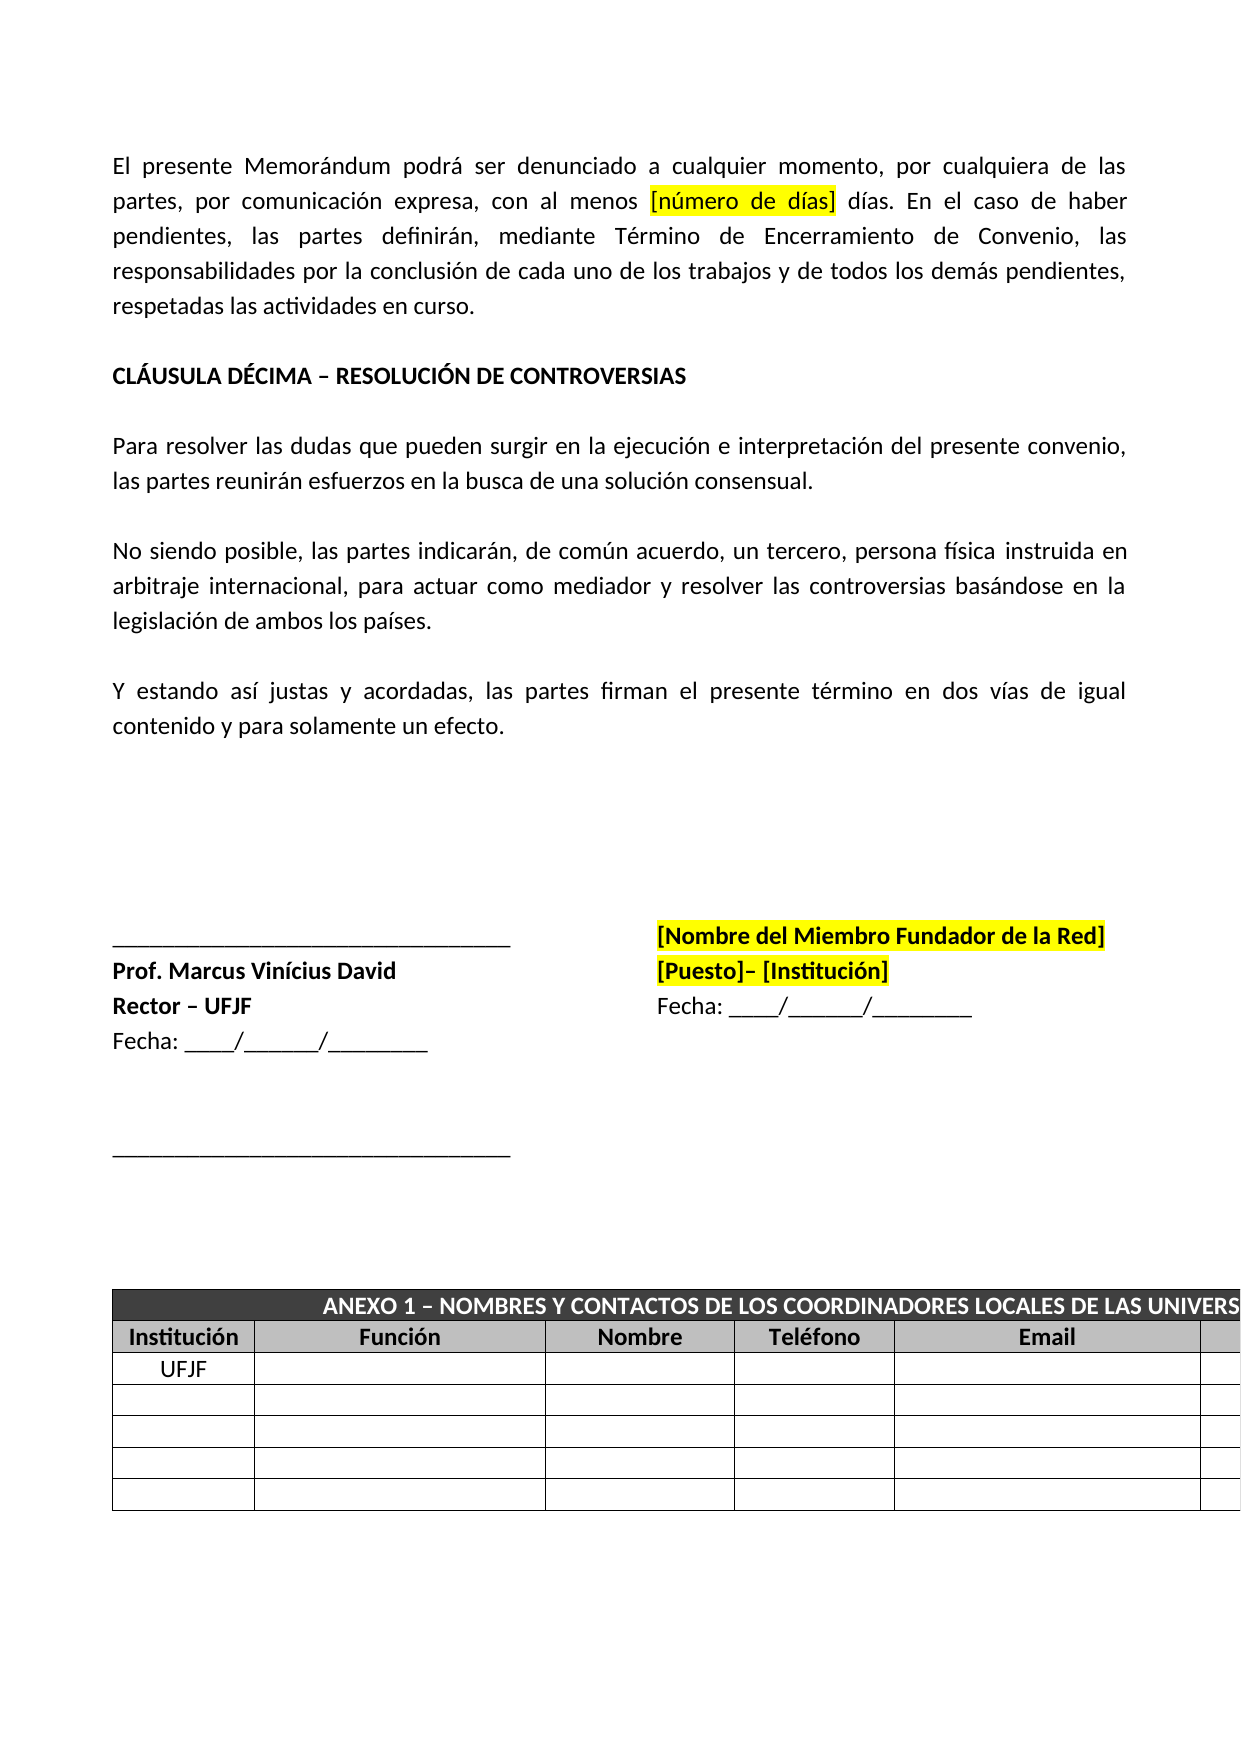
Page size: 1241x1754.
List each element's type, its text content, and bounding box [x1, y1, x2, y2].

text [Puesto]– [Institución] [657, 955, 1128, 986]
text El presente Memorándum podrá ser denunciado a cualquier momento, por cualquiera de las partes, por comunicación expresa, con al menos [número de días] días. En el caso de haber pendientes, las partes definirán, mediante Término de Encerramiento de Convenio, las responsabilidades por la conclusión de cada uno de los trabajos y de todos los demás pendientes, respetadas las actividades en curso. [112, 150, 1128, 321]
text [Nombre del Miembro Fundador de la Red] [657, 920, 1128, 951]
table_cell [546, 1385, 734, 1415]
table_cell Teléfono [735, 1321, 894, 1352]
table_cell [895, 1353, 1200, 1383]
text CLÁUSULA DÉCIMA – RESOLUCIÓN DE CONTROVERSIAS [112, 360, 1128, 391]
table_cell Dirección [1201, 1321, 1240, 1352]
table_cell [1201, 1479, 1240, 1510]
table_cell Email [895, 1321, 1200, 1352]
table_cell [895, 1385, 1200, 1415]
table_cell [1201, 1448, 1240, 1478]
table_header ANEXO 1 – NOMBRES Y CONTACTOS DE LOS COORDINADORES LOCALES DE LAS UNIVERSIDADES MIEMBRO [113, 1290, 1240, 1320]
table_cell [255, 1385, 545, 1415]
table_cell [895, 1479, 1200, 1510]
text Y estando así justas y acordadas, las partes firman el presente término en dos vías de igual contenido y para solamente un efecto. [112, 675, 1128, 741]
table_cell [735, 1448, 894, 1478]
text Prof. Marcus Vinícius David [112, 955, 583, 986]
text ________________________________ [112, 1130, 583, 1161]
table_cell [895, 1448, 1200, 1478]
table_cell [735, 1385, 894, 1415]
table_cell [113, 1385, 254, 1415]
table_cell [1201, 1385, 1240, 1415]
table_cell [1201, 1416, 1240, 1447]
table_cell [546, 1353, 734, 1383]
table_cell [113, 1479, 254, 1510]
table_cell [255, 1448, 545, 1478]
text Fecha: ____/______/________ [112, 1025, 583, 1056]
table_cell [546, 1479, 734, 1510]
table_cell [735, 1479, 894, 1510]
text ________________________________ [112, 920, 583, 951]
table_cell Función [255, 1321, 545, 1352]
text Rector – UFJF [112, 990, 583, 1021]
table_cell [546, 1416, 734, 1447]
table_cell [113, 1448, 254, 1478]
text No siendo posible, las partes indicarán, de común acuerdo, un tercero, persona física instruida en arbitraje internacional, para actuar como mediador y resolver las controversias basándose en la legislación de ambos los países. [112, 535, 1128, 636]
table_cell UFJF [113, 1353, 254, 1383]
table_cell [1201, 1353, 1240, 1383]
table_cell Nombre [546, 1321, 734, 1352]
table_cell [255, 1353, 545, 1383]
table_cell [546, 1448, 734, 1478]
table_cell [895, 1416, 1200, 1447]
table_cell [255, 1479, 545, 1510]
table_cell [735, 1353, 894, 1383]
table_cell [113, 1416, 254, 1447]
table_cell [255, 1416, 545, 1447]
text Para resolver las dudas que pueden surgir en la ejecución e interpretación del presente convenio, las partes reunirán esfuerzos en la busca de una solución consensual. [112, 430, 1128, 496]
text Fecha: ____/______/________ [657, 990, 1128, 1021]
table_cell Institución [113, 1321, 254, 1352]
table_cell [735, 1416, 894, 1447]
